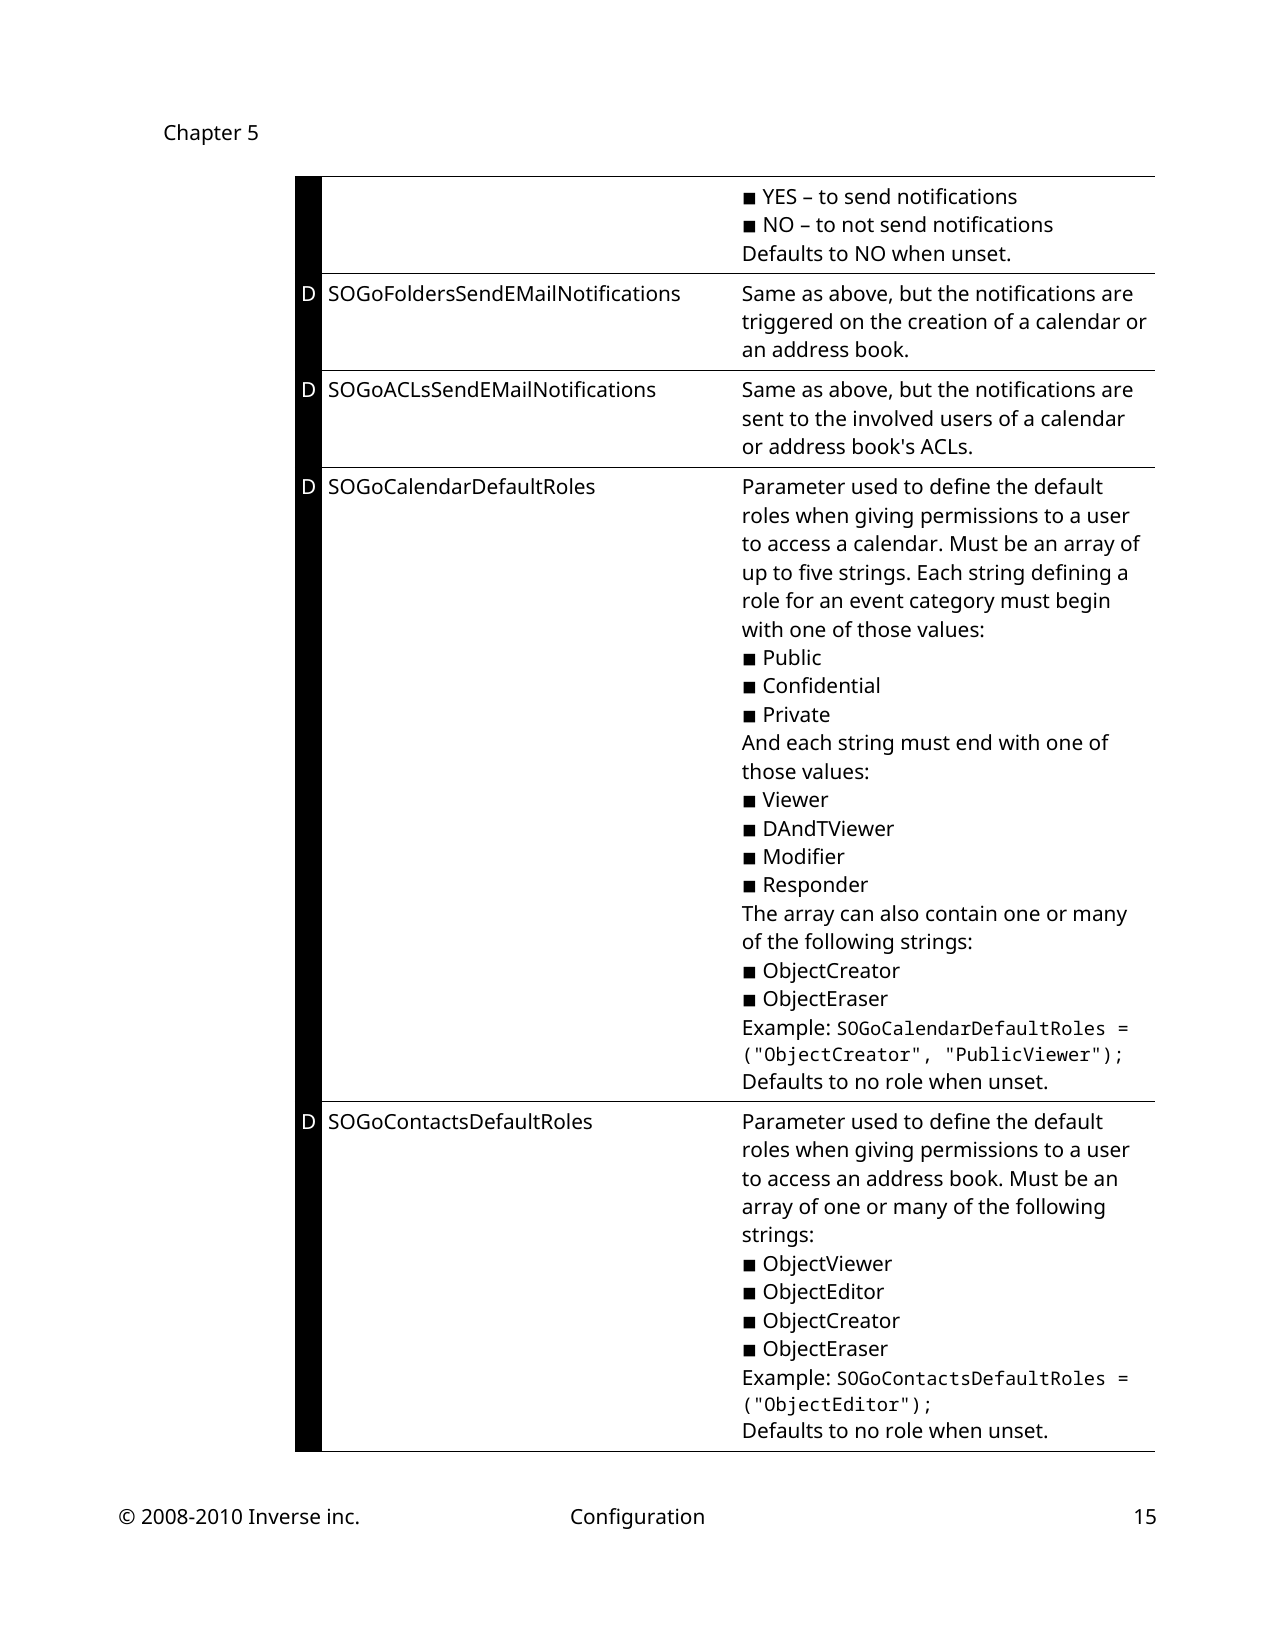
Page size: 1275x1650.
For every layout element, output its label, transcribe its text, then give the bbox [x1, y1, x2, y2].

table_cell Parameter used to define the default roles when giving permissions to a user to access a calendar. Must be an array of up to five strings. Each string defining a role for an event category must begin with one of those values: ◾ Public ◾ Confidential ◾ Private And each string must end with one of those values: ◾ Viewer ◾ DAndTViewer ◾ Modifier ◾ Responder The array can also contain one or many of the following strings: ◾ ObjectCreator ◾ ObjectEraser Example: SOGoCalendarDefaultRoles = ("ObjectCreator", "PublicViewer"); Defaults to no role when unset. [736, 468, 1155, 1101]
table_cell SOGoFoldersSendEMailNotifications [322, 274, 736, 370]
table_cell Parameter used to define the default roles when giving permissions to a user to access an address book. Must be an array of one or many of the following strings: ◾ ObjectViewer ◾ ObjectEditor ◾ ObjectCreator ◾ ObjectEraser Example: SOGoContactsDefaultRoles = ("ObjectEditor"); Defaults to no role when unset. [736, 1102, 1155, 1451]
table_cell [295, 177, 322, 273]
table_cell D [295, 468, 322, 1101]
table_cell SOGoACLsSendEMailNotifications [322, 371, 736, 467]
table_cell SOGoContactsDefaultRoles [322, 1102, 736, 1451]
table_cell D [295, 371, 322, 467]
table_cell ◾ YES – to send notifications ◾ NO – to not send notifications Defaults to NO when unset. [736, 177, 1155, 273]
table_cell [322, 177, 736, 273]
table_cell Same as above, but the notifications are triggered on the creation of a calendar or an address book. [736, 274, 1155, 370]
table_cell D [295, 1102, 322, 1451]
table_cell Same as above, but the notifications are sent to the involved users of a calendar or address book's ACLs. [736, 371, 1155, 467]
table_cell D [295, 274, 322, 370]
table_cell SOGoCalendarDefaultRoles [322, 468, 736, 1101]
